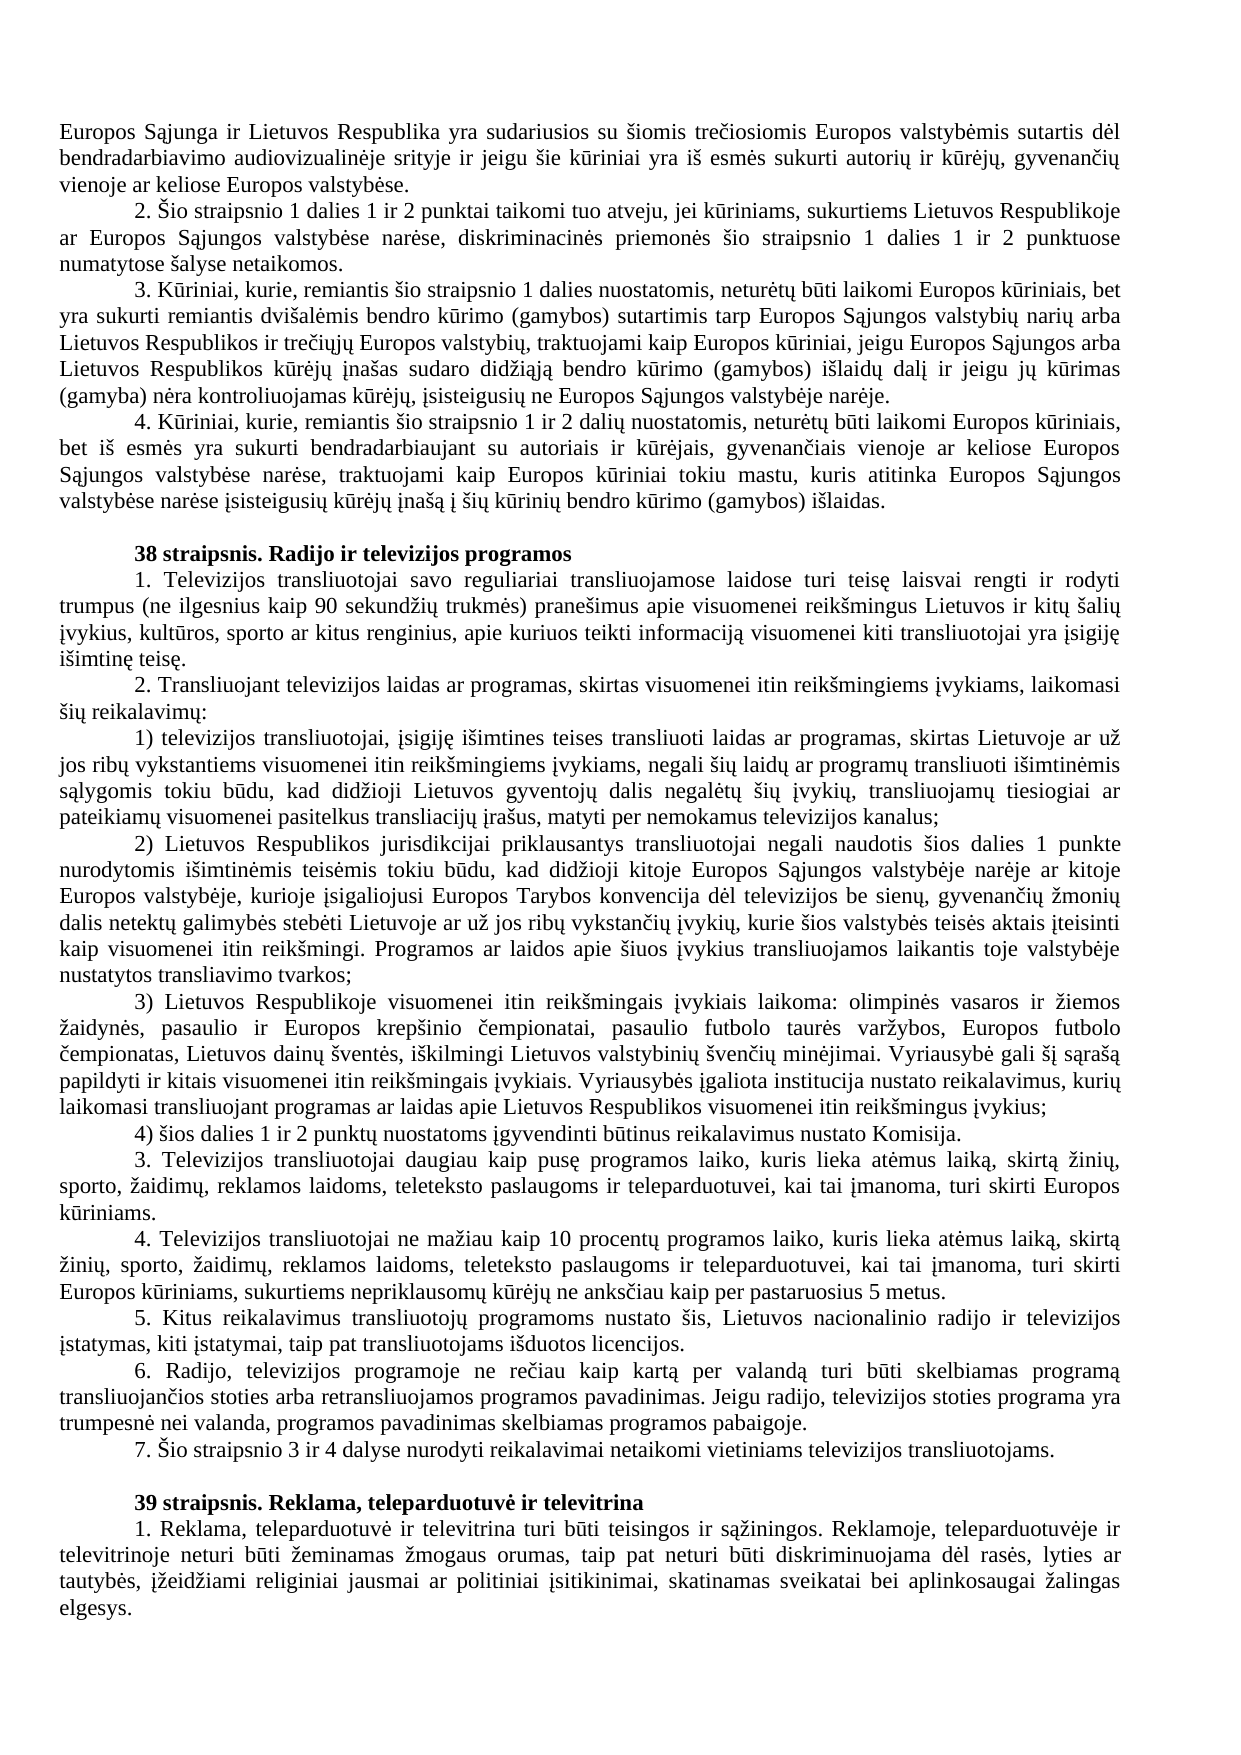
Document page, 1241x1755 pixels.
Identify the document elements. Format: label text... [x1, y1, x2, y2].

text 1. Televizijos transliuotojai savo reguliariai transliuojamose laidose turi teisę laisvai rengti ir rodyti trumpus (ne ilgesnius kaip 90 sekundžių trukmės) pranešimus apie visuomenei reikšmingus Lietuvos ir kitų šalių įvykius, kultūros, sporto ar kitus renginius, apie kuriuos teikti informaciją visuomenei kiti transliuotojai yra įsigiję išimtinę teisę. [59, 566, 1122, 672]
text 3. Kūriniai, kurie, remiantis šio straipsnio 1 dalies nuostatomis, neturėtų būti laikomi Europos kūriniais, bet yra sukurti remiantis dvišalėmis bendro kūrimo (gamybos) sutartimis tarp Europos Sąjungos valstybių narių arba Lietuvos Respublikos ir trečiųjų Europos valstybių, traktuojami kaip Europos kūriniai, jeigu Europos Sąjungos arba Lietuvos Respublikos kūrėjų įnašas sudaro didžiąją bendro kūrimo (gamybos) išlaidų dalį ir jeigu jų kūrimas (gamyba) nėra kontroliuojamas kūrėjų, įsisteigusių ne Europos Sąjungos valstybėje narėje. [59, 276, 1122, 408]
text 39 straipsnis. Reklama, teleparduotuvė ir televitrina [59, 1488, 1122, 1515]
text Europos Sąjunga ir Lietuvos Respublika yra sudariusios su šiomis trečiosiomis Europos valstybėmis sutartis dėl bendradarbiavimo audiovizualinėje srityje ir jeigu šie kūriniai yra iš esmės sukurti autorių ir kūrėjų, gyvenančių vienoje ar keliose Europos valstybėse. [59, 118, 1122, 197]
text 3. Televizijos transliuotojai daugiau kaip pusę programos laiko, kuris lieka atėmus laiką, skirtą žinių, sporto, žaidimų, reklamos laidoms, teleteksto paslaugoms ir teleparduotuvei, kai tai įmanoma, turi skirti Europos kūriniams. [59, 1146, 1122, 1225]
text 1. Reklama, teleparduotuvė ir televitrina turi būti teisingos ir sąžiningos. Reklamoje, teleparduotuvėje ir televitrinoje neturi būti žeminamas žmogaus orumas, taip pat neturi būti diskriminuojama dėl rasės, lyties ar tautybės, įžeidžiami religiniai jausmai ar politiniai įsitikinimai, skatinamas sveikatai bei aplinkosaugai žalingas elgesys. [59, 1515, 1122, 1620]
text 1) televizijos transliuotojai, įsigiję išimtines teises transliuoti laidas ar programas, skirtas Lietuvoje ar už jos ribų vykstantiems visuomenei itin reikšmingiems įvykiams, negali šių laidų ar programų transliuoti išimtinėmis sąlygomis tokiu būdu, kad didžioji Lietuvos gyventojų dalis negalėtų šių įvykių, transliuojamų tiesiogiai ar pateikiamų visuomenei pasitelkus transliacijų įrašus, matyti per nemokamus televizijos kanalus; [59, 724, 1122, 830]
text 2) Lietuvos Respublikos jurisdikcijai priklausantys transliuotojai negali naudotis šios dalies 1 punkte nurodytomis išimtinėmis teisėmis tokiu būdu, kad didžioji kitoje Europos Sąjungos valstybėje narėje ar kitoje Europos valstybėje, kurioje įsigaliojusi Europos Tarybos konvencija dėl televizijos be sienų, gyvenančių žmonių dalis netektų galimybės stebėti Lietuvoje ar už jos ribų vykstančių įvykių, kurie šios valstybės teisės aktais įteisinti kaip visuomenei itin reikšmingi. Programos ar laidos apie šiuos įvykius transliuojamos laikantis toje valstybėje nustatytos transliavimo tvarkos; [59, 830, 1122, 988]
text 2. Transliuojant televizijos laidas ar programas, skirtas visuomenei itin reikšmingiems įvykiams, laikomasi šių reikalavimų: [59, 672, 1122, 724]
text 2. Šio straipsnio 1 dalies 1 ir 2 punktai taikomi tuo atveju, jei kūriniams, sukurtiems Lietuvos Respublikoje ar Europos Sąjungos valstybėse narėse, diskriminacinės priemonės šio straipsnio 1 dalies 1 ir 2 punktuose numatytose šalyse netaikomos. [59, 197, 1122, 276]
text 38 straipsnis. Radijo ir televizijos programos [59, 540, 1122, 566]
text 4. Kūriniai, kurie, remiantis šio straipsnio 1 ir 2 dalių nuostatomis, neturėtų būti laikomi Europos kūriniais, bet iš esmės yra sukurti bendradarbiaujant su autoriais ir kūrėjais, gyvenančiais vienoje ar keliose Europos Sąjungos valstybėse narėse, traktuojami kaip Europos kūriniai tokiu mastu, kuris atitinka Europos Sąjungos valstybėse narėse įsisteigusių kūrėjų įnašą į šių kūrinių bendro kūrimo (gamybos) išlaidas. [59, 408, 1122, 513]
text 4) šios dalies 1 ir 2 punktų nuostatoms įgyvendinti būtinus reikalavimus nustato Komisija. [59, 1119, 1122, 1146]
text 5. Kitus reikalavimus transliuotojų programoms nustato šis, Lietuvos nacionalinio radijo ir televizijos įstatymas, kiti įstatymai, taip pat transliuotojams išduotos licencijos. [59, 1304, 1122, 1357]
text 3) Lietuvos Respublikoje visuomenei itin reikšmingais įvykiais laikoma: olimpinės vasaros ir žiemos žaidynės, pasaulio ir Europos krepšinio čempionatai, pasaulio futbolo taurės varžybos, Europos futbolo čempionatas, Lietuvos dainų šventės, iškilmingi Lietuvos valstybinių švenčių minėjimai. Vyriausybė gali šį sąrašą papildyti ir kitais visuomenei itin reikšmingais įvykiais. Vyriausybės įgaliota institucija nustato reikalavimus, kurių laikomasi transliuojant programas ar laidas apie Lietuvos Respublikos visuomenei itin reikšmingus įvykius; [59, 988, 1122, 1119]
text 4. Televizijos transliuotojai ne mažiau kaip 10 procentų programos laiko, kuris lieka atėmus laiką, skirtą žinių, sporto, žaidimų, reklamos laidoms, teleteksto paslaugoms ir teleparduotuvei, kai tai įmanoma, turi skirti Europos kūriniams, sukurtiems nepriklausomų kūrėjų ne anksčiau kaip per pastaruosius 5 metus. [59, 1225, 1122, 1304]
text 6. Radijo, televizijos programoje ne rečiau kaip kartą per valandą turi būti skelbiamas programą transliuojančios stoties arba retransliuojamos programos pavadinimas. Jeigu radijo, televizijos stoties programa yra trumpesnė nei valanda, programos pavadinimas skelbiamas programos pabaigoje. [59, 1357, 1122, 1436]
text 7. Šio straipsnio 3 ir 4 dalyse nurodyti reikalavimai netaikomi vietiniams televizijos transliuotojams. [59, 1436, 1122, 1462]
